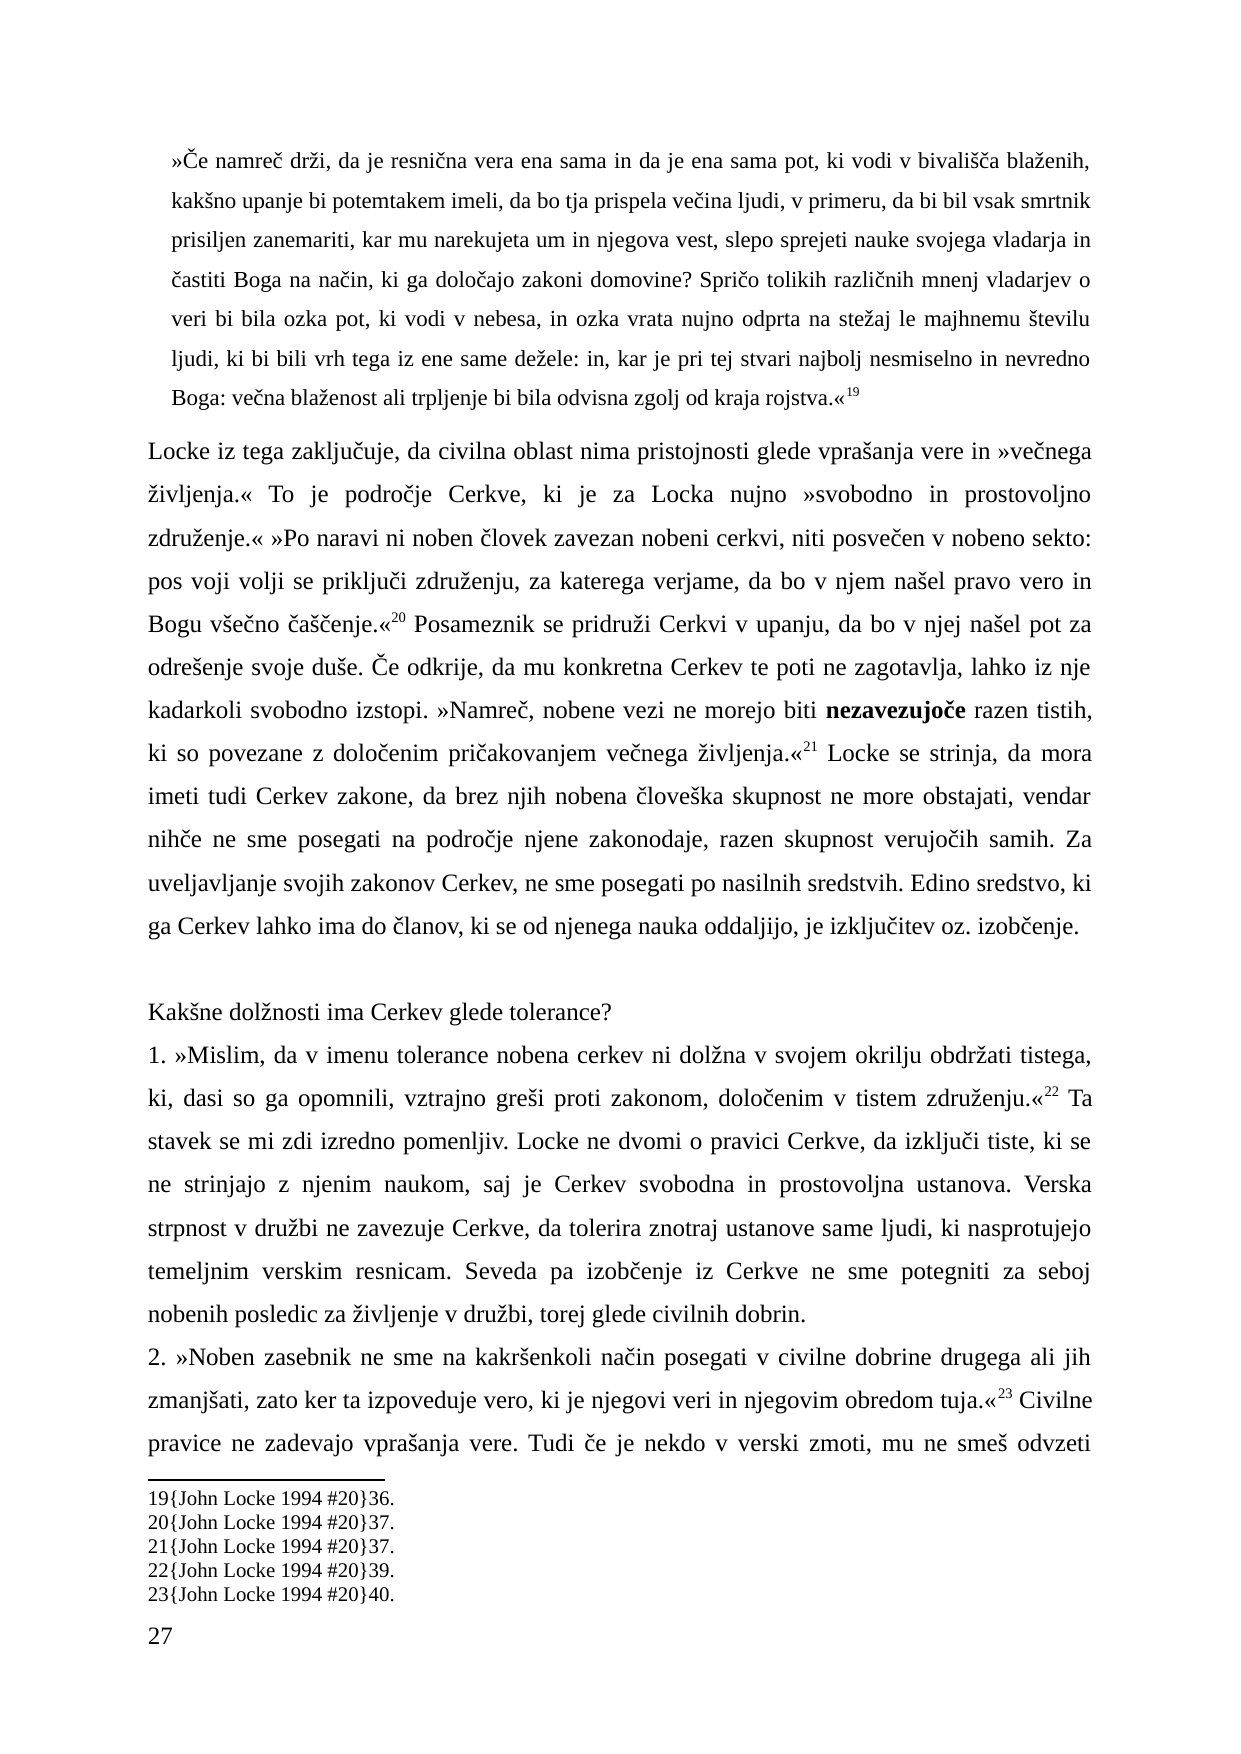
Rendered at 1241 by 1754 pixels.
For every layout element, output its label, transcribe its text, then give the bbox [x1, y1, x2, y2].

text 1. »Mislim, da v imenu tolerance nobena cerkev ni dolžna v svojem okrilju obdržati tistega, ki, dasi so ga opomnili, vztrajno greši proti zakonom, določenim v tistem združenju.« Ta stavek se mi zdi izredno pomenljiv. Locke ne dvomi o pravici Cerkve, da izključi tiste, ki se ne strinjajo z njenim naukom, saj je Cerkev svobodna in prostovoljna ustanova. Verska strpnost v družbi ne zavezuje Cerkve, da tolerira znotraj ustanove same ljudi, ki nasprotujejo temeljnim verskim resnicam. Seveda pa izobčenje iz Cerkve ne sme potegniti za seboj nobenih posledic za življenje v družbi, torej glede civilnih dobrin. [148, 1040, 1093, 1328]
text {John Locke 1994 #20}36. [148, 1486, 1093, 1510]
text »Če namreč drži, da je resnična vera ena sama in da je ena sama pot, ki vodi v bivališča blaženih, kakšno upanje bi potemtakem imeli, da bo tja prispela večina ljudi, v primeru, da bi bil vsak smrtnik prisiljen zanemariti, kar mu narekujeta um in njegova vest, slepo sprejeti nauke svojega vladarja in častiti Boga na način, ki ga določajo zakoni domovine? Spričo tolikih različnih mnenj vladarjev o veri bi bila ozka pot, ki vodi v nebesa, in ozka vrata nujno odprta na stežaj le majhnemu številu ljudi, ki bi bili vrh tega iz ene same dežele: in, kar je pri tej stvari najbolj nesmiselno in nevredno Boga: večna blaženost ali trpljenje bi bila odvisna zgolj od kraja rojstva.« [171, 148, 1093, 411]
text 2. »Noben zasebnik ne sme na kakršenkoli način posegati v civilne dobrine drugega ali jih zmanjšati, zato ker ta izpoveduje vero, ki je njegovi veri in njegovim obredom tuja.« Civilne pravice ne zadevajo vprašanja vere. Tudi če je nekdo v verski zmoti, mu ne smeš odvzeti [148, 1342, 1093, 1457]
text {John Locke 1994 #20}40. [148, 1582, 1093, 1606]
text {John Locke 1994 #20}37. [148, 1534, 1093, 1558]
text {John Locke 1994 #20}37. [148, 1510, 1093, 1534]
text Kakšne dolžnosti ima Cerkev glede tolerance? [148, 997, 1093, 1026]
text {John Locke 1994 #20}39. [148, 1558, 1093, 1582]
text Locke iz tega zaključuje, da civilna oblast nima pristojnosti glede vprašanja vere in »večnega življenja.« To je področje Cerkve, ki je za Locka nujno »svobodno in prostovoljno združenje.« »Po naravi ni noben človek zavezan nobeni cerkvi, niti posvečen v nobeno sekto: pos voji volji se priključi združenju, za katerega verjame, da bo v njem našel pravo vero in Bogu všečno čaščenje.« Posameznik se pridruži Cerkvi v upanju, da bo v njej našel pot za odrešenje svoje duše. Če odkrije, da mu konkretna Cerkev te poti ne zagotavlja, lahko iz nje kadarkoli svobodno izstopi. »Namreč, nobene vezi ne morejo biti nezavezujoče razen tistih, ki so povezane z določenim pričakovanjem večnega življenja.« Locke se strinja, da mora imeti tudi Cerkev zakone, da brez njih nobena človeška skupnost ne more obstajati, vendar nihče ne sme posegati na področje njene zakonodaje, razen skupnost verujočih samih. Za uveljavljanje svojih zakonov Cerkev, ne sme posegati po nasilnih sredstvih. Edino sredstvo, ki ga Cerkev lahko ima do članov, ki se od njenega nauka oddaljijo, je izključitev oz. izobčenje. [148, 436, 1093, 939]
